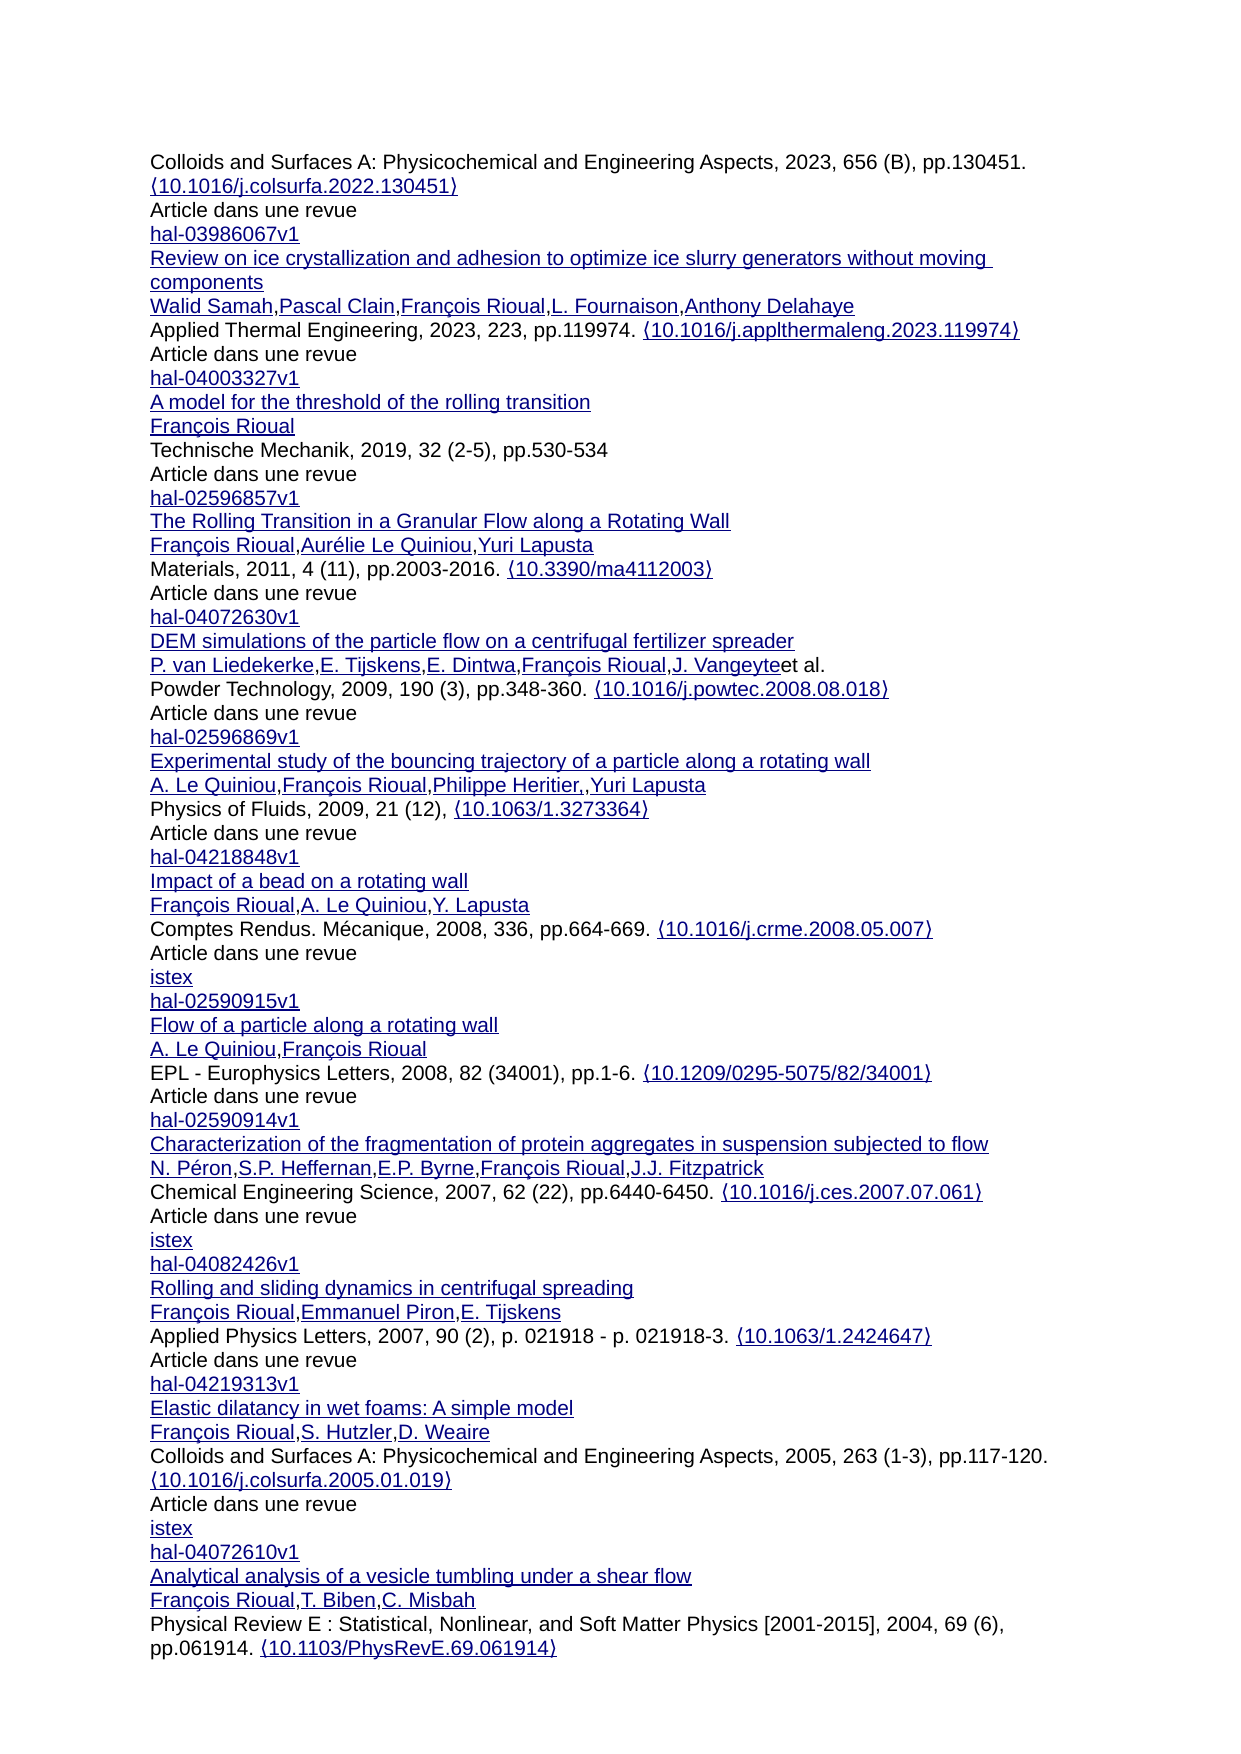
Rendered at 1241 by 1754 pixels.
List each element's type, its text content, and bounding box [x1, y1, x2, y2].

table_cell Flow of a particle along a rotating wall A. Le Quiniou,François Rioual EPL - Europhysics Letters, 2008, 82 (34001), pp.1-6. ⟨10.1209/0295-5075/82/34001⟩ Article dans une revue hal-02590914v1 [150, 1013, 1090, 1132]
table_cell Experimental study of the bouncing trajectory of a particle along a rotating wall A. Le Quiniou,François Rioual,Philippe Heritier,,Yuri Lapusta Physics of Fluids, 2009, 21 (12), ⟨10.1063/1.3273364⟩ Article dans une revue hal-04218848v1 [150, 749, 1090, 869]
table_cell Analytical analysis of a vesicle tumbling under a shear flow François Rioual,T. Biben,C. Misbah Physical Review E : Statistical, Nonlinear, and Soft Matter Physics [2001-2015], 2004, 69 (6), pp.061914. ⟨10.1103/PhysRevE.69.061914⟩ [150, 1564, 1090, 1659]
table_cell DEM simulations of the particle flow on a centrifugal fertilizer spreader P. van Liedekerke,E. Tijskens,E. Dintwa,François Rioual,J. Vangeyteet al. Powder Technology, 2009, 190 (3), pp.348-360. ⟨10.1016/j.powtec.2008.08.018⟩ Article dans une revue hal-02596869v1 [150, 629, 1090, 749]
table_cell A model for the threshold of the rolling transition François Rioual Technische Mechanik, 2019, 32 (2-5), pp.530-534 Article dans une revue hal-02596857v1 [150, 390, 1090, 509]
table_cell Review on ice crystallization and adhesion to optimize ice slurry generators without moving components Walid Samah,Pascal Clain,François Rioual,L. Fournaison,Anthony Delahaye Applied Thermal Engineering, 2023, 223, pp.119974. ⟨10.1016/j.applthermaleng.2023.119974⟩ Article dans une revue hal-04003327v1 [150, 246, 1090, 389]
table_cell Characterization of the fragmentation of protein aggregates in suspension subjected to flow N. Péron,S.P. Heffernan,E.P. Byrne,François Rioual,J.J. Fitzpatrick Chemical Engineering Science, 2007, 62 (22), pp.6440-6450. ⟨10.1016/j.ces.2007.07.061⟩ Article dans une revue istex hal-04082426v1 [150, 1132, 1090, 1276]
table_cell The Rolling Transition in a Granular Flow along a Rotating Wall François Rioual,Aurélie Le Quiniou,Yuri Lapusta Materials, 2011, 4 (11), pp.2003-2016. ⟨10.3390/ma4112003⟩ Article dans une revue hal-04072630v1 [150, 509, 1090, 629]
table_cell Impact of a bead on a rotating wall François Rioual,A. Le Quiniou,Y. Lapusta Comptes Rendus. Mécanique, 2008, 336, pp.664-669. ⟨10.1016/j.crme.2008.05.007⟩ Article dans une revue istex hal-02590915v1 [150, 869, 1090, 1012]
table_cell Elastic dilatancy in wet foams: A simple model François Rioual,S. Hutzler,D. Weaire Colloids and Surfaces A: Physicochemical and Engineering Aspects, 2005, 263 (1-3), pp.117-120. ⟨10.1016/j.colsurfa.2005.01.019⟩ Article dans une revue istex hal-04072610v1 [150, 1396, 1090, 1563]
table_cell Colloids and Surfaces A: Physicochemical and Engineering Aspects, 2023, 656 (B), pp.130451. ⟨10.1016/j.colsurfa.2022.130451⟩ Article dans une revue hal-03986067v1 [150, 150, 1090, 246]
table_cell Rolling and sliding dynamics in centrifugal spreading François Rioual,Emmanuel Piron,E. Tijskens Applied Physics Letters, 2007, 90 (2), p. 021918 - p. 021918-3. ⟨10.1063/1.2424647⟩ Article dans une revue hal-04219313v1 [150, 1276, 1090, 1396]
